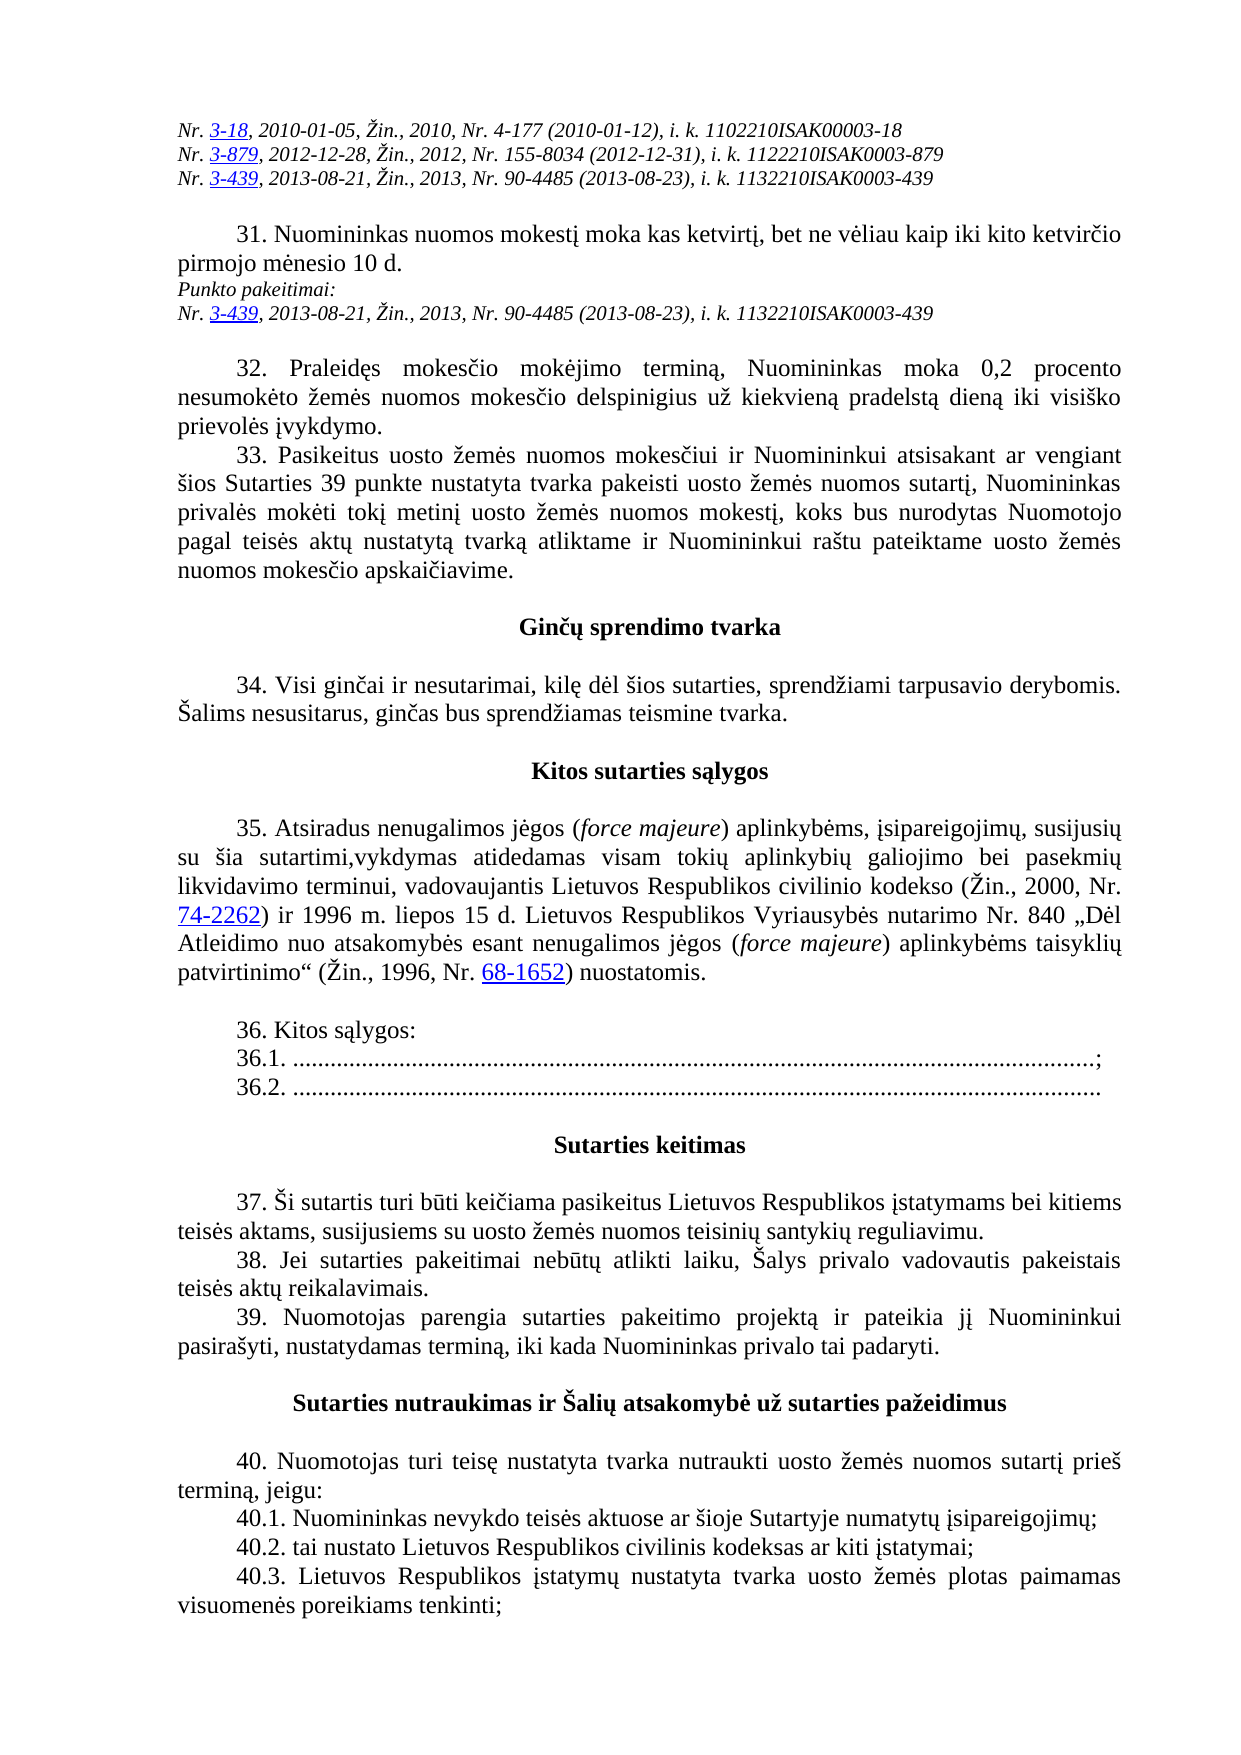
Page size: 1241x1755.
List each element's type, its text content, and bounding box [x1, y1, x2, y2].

text 34. Visi ginčai ir nesutarimai, kilę dėl šios sutarties, sprendžiami tarpusavio derybomis. Šalims nesusitarus, ginčas bus sprendžiamas teismine tvarka. [177, 670, 1122, 727]
text 37. Ši sutartis turi būti keičiama pasikeitus Lietuvos Respublikos įstatymams bei kitiems teisės aktams, susijusiems su uosto žemės nuomos teisinių santykių reguliavimu. [177, 1187, 1122, 1245]
text 36.2. [177, 1072, 1122, 1101]
text Sutarties keitimas [177, 1130, 1122, 1158]
text Ginčų sprendimo tvarka [177, 612, 1122, 641]
text 40.1. Nuomininkas nevykdo teisės aktuose ar šioje Sutartyje numatytų įsipareigojimų; [177, 1503, 1122, 1532]
text Nr. 3-439, 2013-08-21, Žin., 2013, Nr. 90-4485 (2013-08-23), i. k. 1132210ISAK0003-439 [177, 166, 1122, 190]
text Nr. 3-879, 2012-12-28, Žin., 2012, Nr. 155-8034 (2012-12-31), i. k. 1122210ISAK0003-879 [177, 142, 1122, 166]
text Kitos sutarties sąlygos [177, 756, 1122, 785]
text 33. Pasikeitus uosto žemės nuomos mokesčiui ir Nuomininkui atsisakant ar vengiant šios Sutarties 39 punkte nustatyta tvarka pakeisti uosto žemės nuomos sutartį, Nuomininkas privalės mokėti tokį metinį uosto žemės nuomos mokestį, koks bus nurodytas Nuomotojo pagal teisės aktų nustatytą tvarką atliktame ir Nuomininkui raštu pateiktame uosto žemės nuomos mokesčio apskaičiavime. [177, 440, 1122, 583]
text Nr. 3-439, 2013-08-21, Žin., 2013, Nr. 90-4485 (2013-08-23), i. k. 1132210ISAK0003-439 [177, 301, 1122, 325]
text Punkto pakeitimai: [177, 277, 1122, 301]
text 35. Atsiradus nenugalimos jėgos (force majeure) aplinkybėms, įsipareigojimų, susijusių su šia sutartimi,vykdymas atidedamas visam tokių aplinkybių galiojimo bei pasekmių likvidavimo terminui, vadovaujantis Lietuvos Respublikos civilinio kodekso (Žin., 2000, Nr. 74-2262) ir 1996 m. liepos 15 d. Lietuvos Respublikos Vyriausybės nutarimo Nr. 840 „Dėl Atleidimo nuo atsakomybės esant nenugalimos jėgos (force majeure) aplinkybėms taisyklių patvirtinimo“ (Žin., 1996, Nr. 68-1652) nuostatomis. [177, 813, 1122, 986]
text 40.3. Lietuvos Respublikos įstatymų nustatyta tvarka uosto žemės plotas paimamas visuomenės poreikiams tenkinti; [177, 1561, 1122, 1618]
text 40.2. tai nustato Lietuvos Respublikos civilinis kodeksas ar kiti įstatymai; [177, 1532, 1122, 1561]
text Nr. 3-18, 2010-01-05, Žin., 2010, Nr. 4-177 (2010-01-12), i. k. 1102210ISAK00003-18 [177, 118, 1122, 142]
text 36.1. ; [177, 1043, 1122, 1072]
text 31. Nuomininkas nuomos mokestį moka kas ketvirtį, bet ne vėliau kaip iki kito ketvirčio pirmojo mėnesio 10 d. [177, 219, 1122, 277]
text 36. Kitos sąlygos: [177, 1015, 1122, 1043]
text 39. Nuomotojas parengia sutarties pakeitimo projektą ir pateikia jį Nuomininkui pasirašyti, nustatydamas terminą, iki kada Nuomininkas privalo tai padaryti. [177, 1302, 1122, 1360]
text 40. Nuomotojas turi teisę nustatyta tvarka nutraukti uosto žemės nuomos sutartį prieš terminą, jeigu: [177, 1446, 1122, 1503]
text 38. Jei sutarties pakeitimai nebūtų atlikti laiku, Šalys privalo vadovautis pakeistais teisės aktų reikalavimais. [177, 1245, 1122, 1302]
text Sutarties nutraukimas ir Šalių atsakomybė už sutarties pažeidimus [177, 1388, 1122, 1417]
text 32. Praleidęs mokesčio mokėjimo terminą, Nuomininkas moka 0,2 procento nesumokėto žemės nuomos mokesčio delspinigius už kiekvieną pradelstą dieną iki visiško prievolės įvykdymo. [177, 353, 1122, 440]
